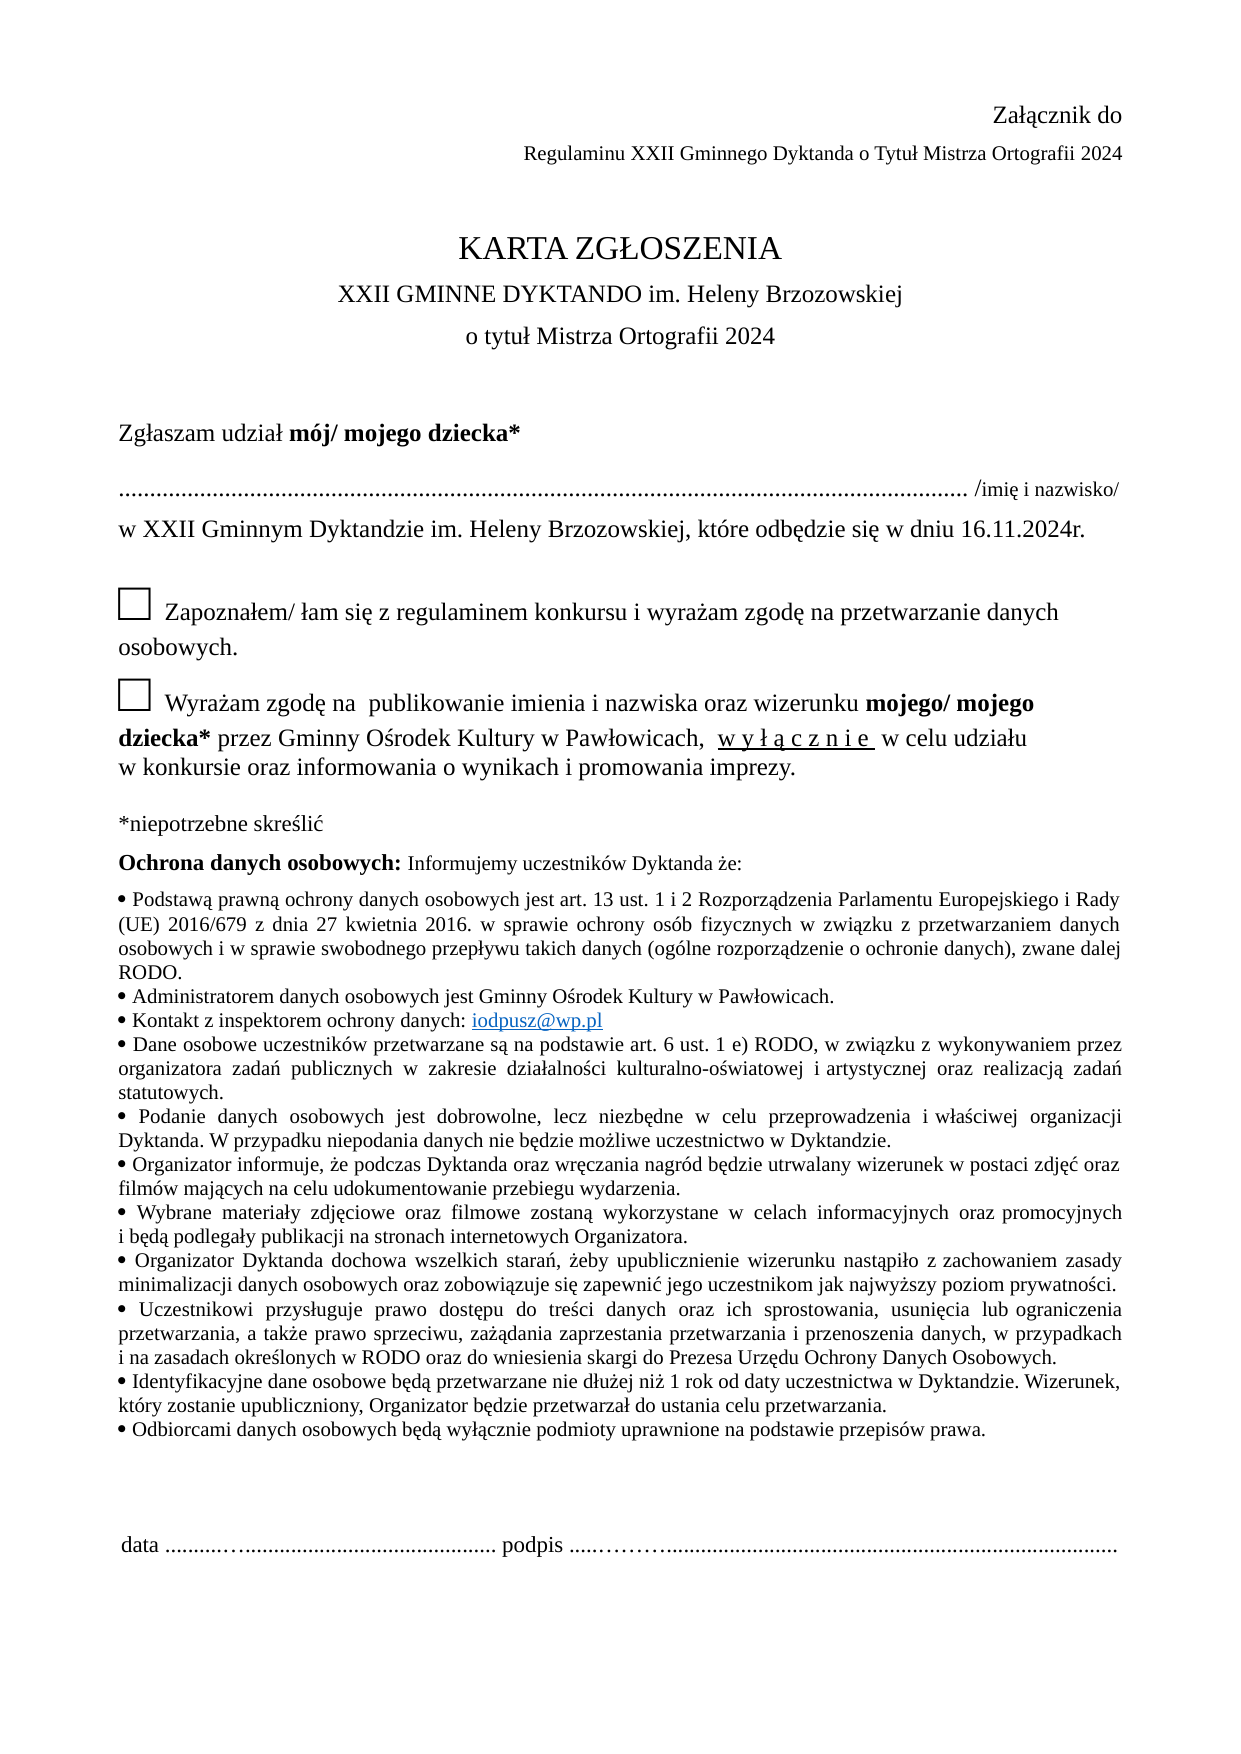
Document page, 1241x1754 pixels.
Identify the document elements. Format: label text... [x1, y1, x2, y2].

text □ Wyrażam zgodę na publikowanie imienia i nazwiska oraz wizerunku mojego/ mojego dziecka* przez Gminny Ośrodek Kultury w Pawłowicach, w y ł ą c z n i e w celu udziału w konkursie oraz informowania o wynikach i promowania imprezy. [118, 661, 1122, 781]
text  Odbiorcami danych osobowych będą wyłącznie podmioty uprawnione na podstawie przepisów prawa. [118, 1417, 1122, 1441]
text  Podanie danych osobowych jest dobrowolne, lecz niezbędne w celu przeprowadzenia i właściwej organizacji Dyktanda. W przypadku niepodania danych nie będzie możliwe uczestnictwo w Dyktandzie. [118, 1104, 1122, 1152]
text  Uczestnikowi przysługuje prawo dostępu do treści danych oraz ich sprostowania, usunięcia lub ograniczenia przetwarzania, a także prawo sprzeciwu, zażądania zaprzestania przetwarzania i przenoszenia danych, w przypadkach i na zasadach określonych w RODO oraz do wniesienia skargi do Prezesa Urzędu Ochrony Danych Osobowych. [118, 1296, 1122, 1369]
text  Organizator Dyktanda dochowa wszelkich starań, żeby upublicznienie wizerunku nastąpiło z zachowaniem zasady minimalizacji danych osobowych oraz zobowiązuje się zapewnić jego uczestnikom jak najwyższy poziom prywatności. [118, 1248, 1122, 1296]
text  Identyfikacyjne dane osobowe będą przetwarzane nie dłużej niż 1 rok od daty uczestnictwa w Dyktandzie. Wizerunek, który zostanie upubliczniony, Organizator będzie przetwarzał do ustania celu przetwarzania. [118, 1369, 1122, 1417]
text Zgłaszam udział mój/ mojego dziecka* [118, 418, 1122, 446]
text *niepotrzebne skreślić [118, 810, 1122, 836]
text w XXII Gminnym Dyktandzie im. Heleny Brzozowskiej, które odbędzie się w dniu 16.11.2024r. [118, 514, 1122, 543]
text KARTA ZGŁOSZENIA [118, 229, 1122, 267]
text Załącznik do [118, 100, 1122, 129]
text data ..........…............................................ podpis .....………............................................................................... [118, 1531, 1122, 1557]
text □ Zapoznałem/ łam się z regulaminem konkursu i wyrażam zgodę na przetwarzanie danych osobowych. [118, 570, 1122, 661]
text ........................................................................................................................................ /imię i nazwisko/ [118, 473, 1122, 502]
text Regulaminu XXII Gminnego Dyktanda o Tytuł Mistrza Ortografii 2024 [118, 141, 1122, 165]
text  Podstawą prawną ochrony danych osobowych jest art. 13 ust. 1 i 2 Rozporządzenia Parlamentu Europejskiego i Rady (UE) 2016/679 z dnia 27 kwietnia 2016. w sprawie ochrony osób fizycznych w związku z przetwarzaniem danych osobowych i w sprawie swobodnego przepływu takich danych (ogólne rozporządzenie o ochronie danych), zwane dalej RODO. [118, 887, 1122, 984]
text o tytuł Mistrza Ortografii 2024 [118, 321, 1122, 349]
text  Dane osobowe uczestników przetwarzane są na podstawie art. 6 ust. 1 e) RODO, w związku z wykonywaniem przez organizatora zadań publicznych w zakresie działalności kulturalno-oświatowej i artystycznej oraz realizacją zadań statutowych. [118, 1032, 1122, 1104]
text  Kontakt z inspektorem ochrony danych: iodpusz@wp.pl [118, 1008, 1122, 1032]
text Ochrona danych osobowych: Informujemy uczestników Dyktanda że: [118, 848, 1122, 875]
text  Organizator informuje, że podczas Dyktanda oraz wręczania nagród będzie utrwalany wizerunek w postaci zdjęć oraz filmów mających na celu udokumentowanie przebiegu wydarzenia. [118, 1152, 1122, 1200]
text XXII GMINNE DYKTANDO im. Heleny Brzozowskiej [118, 279, 1122, 308]
text  Administratorem danych osobowych jest Gminny Ośrodek Kultury w Pawłowicach. [118, 984, 1122, 1008]
text  Wybrane materiały zdjęciowe oraz filmowe zostaną wykorzystane w celach informacyjnych oraz promocyjnych i będą podlegały publikacji na stronach internetowych Organizatora. [118, 1200, 1122, 1248]
